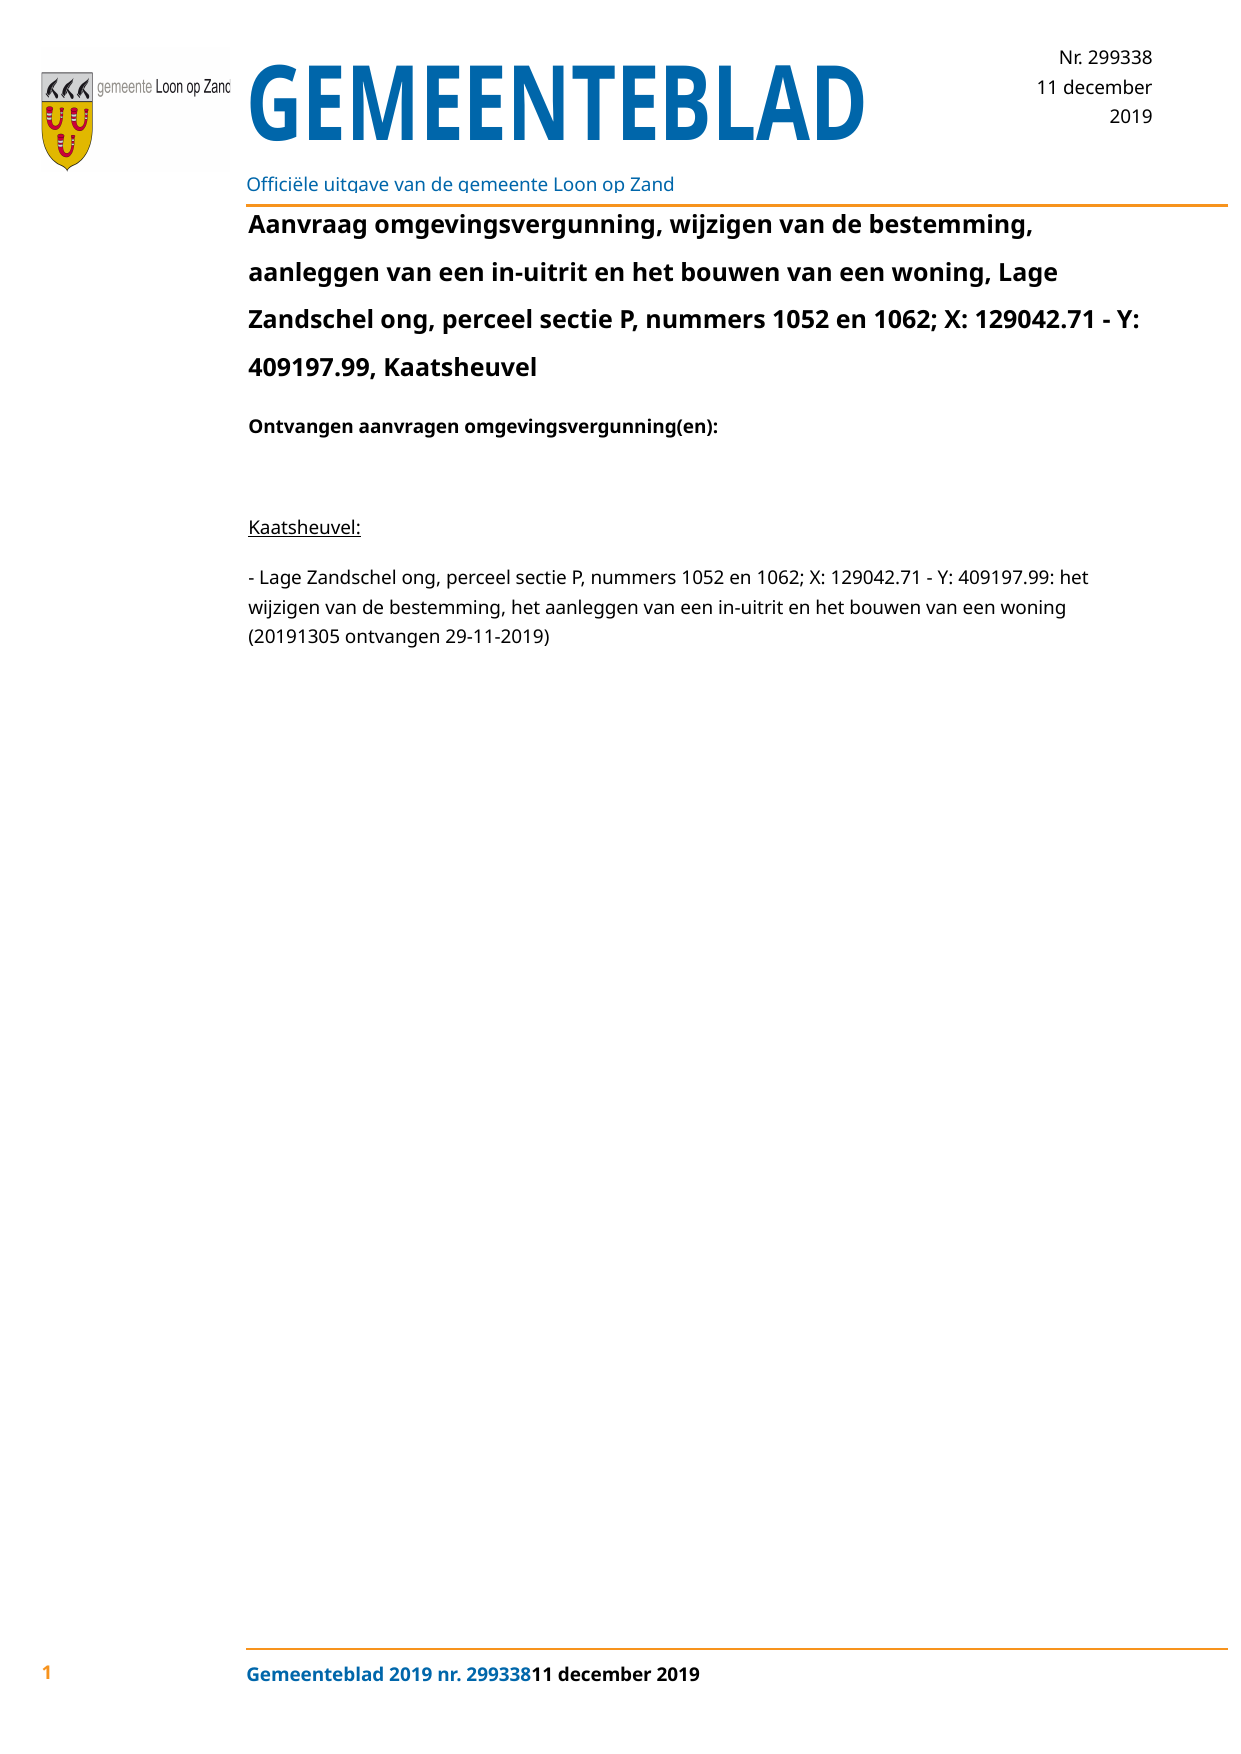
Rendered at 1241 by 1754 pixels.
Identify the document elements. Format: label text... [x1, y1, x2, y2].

text - Lage Zandschel ong, perceel sectie P, nummers 1052 en 1062; X: 129042.71 - Y: 409197.99: het wijzigen van de bestemming, het aanleggen van een in-uitrit en het bouwen van een woning (20191305 ontvangen 29-11-2019) [248, 564, 1152, 649]
text Ontvangen aanvragen omgevingsvergunning(en): [248, 413, 1152, 439]
text Kaatsheuvel: [248, 514, 1152, 540]
text Aanvraag omgevingsvergunning, wijzigen van de bestemming, aanleggen van een in-uitrit en het bouwen van een woning, Lage Zandschel ong, perceel sectie P, nummers 1052 en 1062; X: 129042.71 - Y: 409197.99, Kaatsheuvel [248, 207, 1152, 384]
picture [41, 47, 231, 172]
